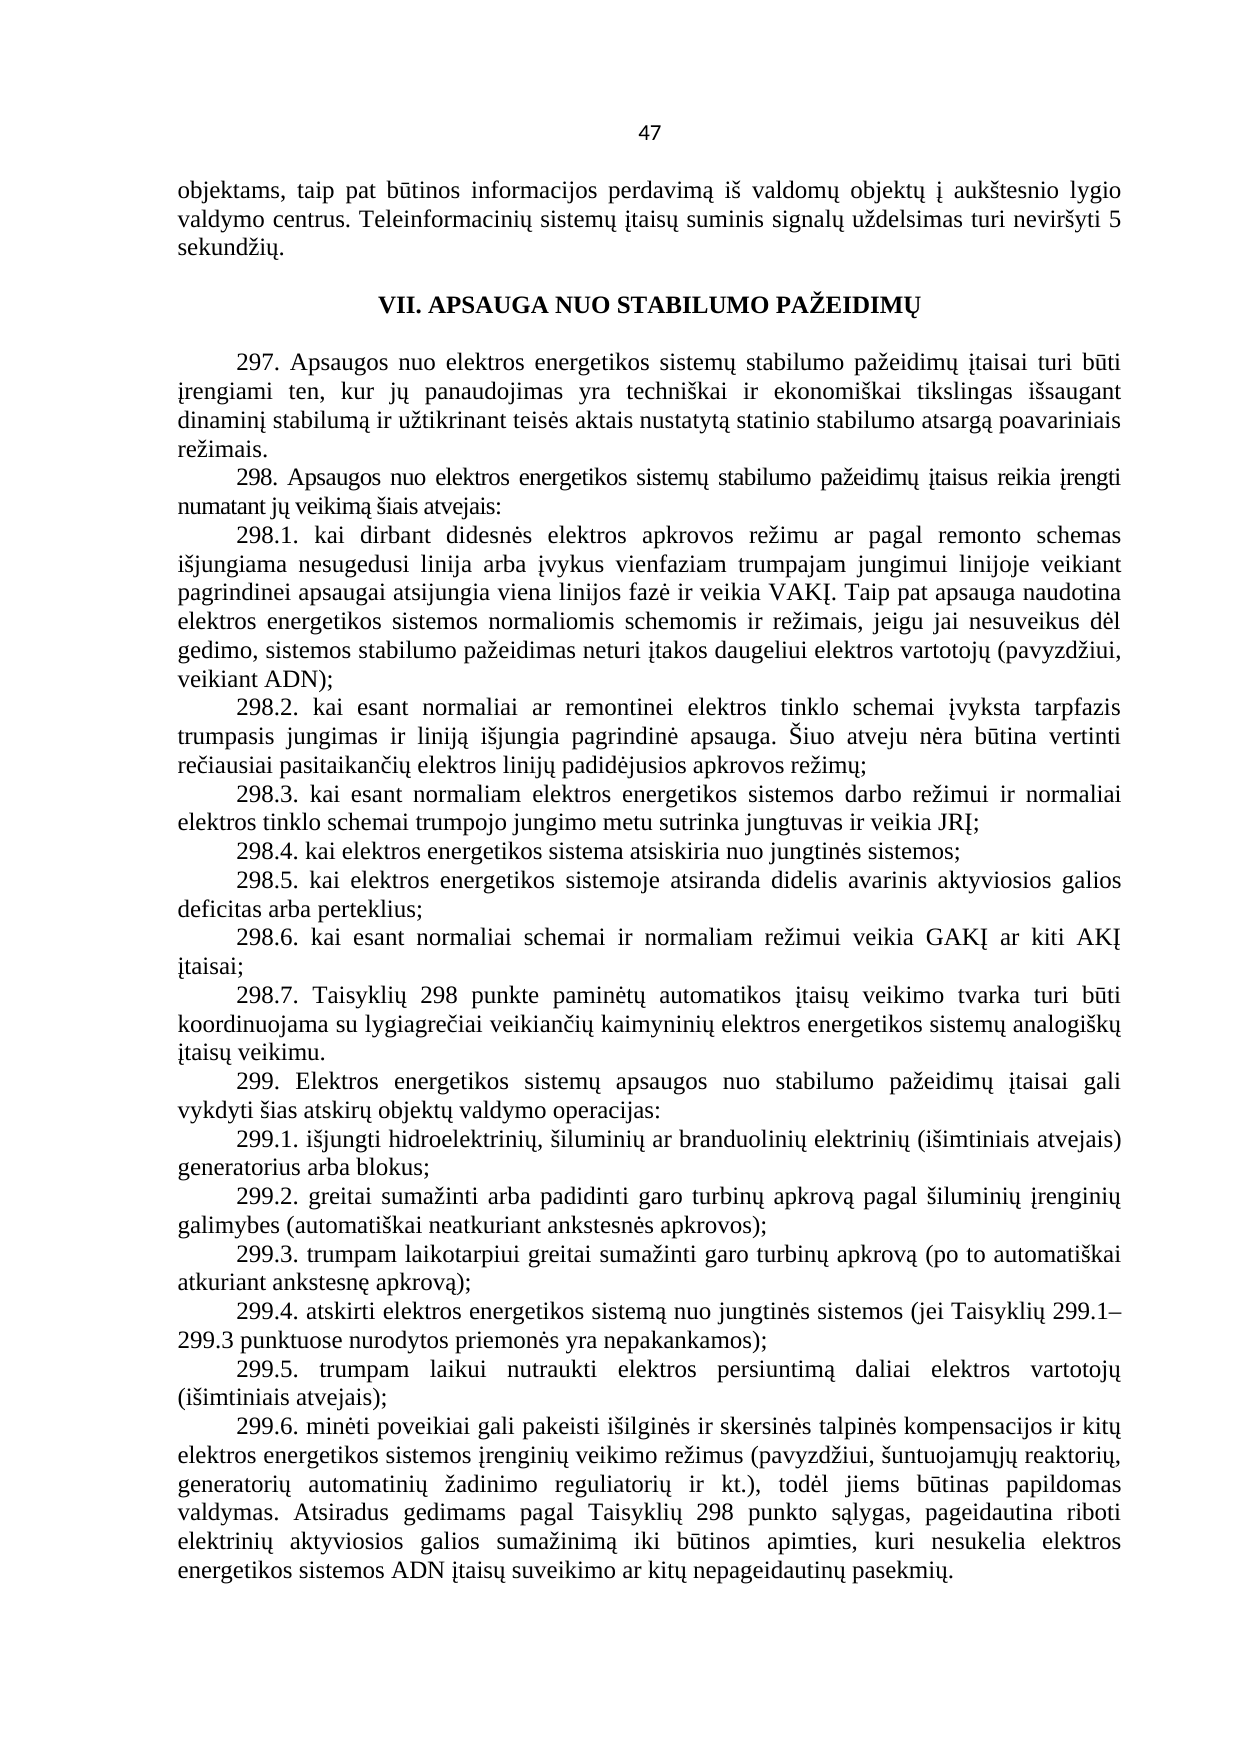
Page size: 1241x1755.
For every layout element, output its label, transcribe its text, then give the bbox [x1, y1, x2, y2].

text 298.6. kai esant normaliai schemai ir normaliam režimui veikia GAKĮ ar kiti AKĮ įtaisai; [177, 922, 1122, 980]
text VII. APSAUGA NUO STABILUMO PAŽEIDIMŲ [177, 290, 1122, 319]
text 299.4. atskirti elektros energetikos sistemą nuo jungtinės sistemos (jei Taisyklių 299.1–299.3 punktuose nurodytos priemonės yra nepakankamos); [177, 1296, 1122, 1354]
text 299.3. trumpam laikotarpiui greitai sumažinti garo turbinų apkrovą (po to automatiškai atkuriant ankstesnę apkrovą); [177, 1239, 1122, 1296]
text 298.4. kai elektros energetikos sistema atsiskiria nuo jungtinės sistemos; [177, 836, 1122, 865]
text objektams, taip pat būtinos informacijos perdavimą iš valdomų objektų į aukštesnio lygio valdymo centrus. Teleinformacinių sistemų įtaisų suminis signalų uždelsimas turi neviršyti 5 sekundžių. [177, 175, 1122, 261]
text 297. Apsaugos nuo elektros energetikos sistemų stabilumo pažeidimų įtaisai turi būti įrengiami ten, kur jų panaudojimas yra techniškai ir ekonomiškai tikslingas išsaugant dinaminį stabilumą ir užtikrinant teisės aktais nustatytą statinio stabilumo atsargą poavariniais režimais. [177, 347, 1122, 462]
text 298.5. kai elektros energetikos sistemoje atsiranda didelis avarinis aktyviosios galios deficitas arba perteklius; [177, 865, 1122, 922]
text 299.6. minėti poveikiai gali pakeisti išilginės ir skersinės talpinės kompensacijos ir kitų elektros energetikos sistemos įrenginių veikimo režimus (pavyzdžiui, šuntuojamųjų reaktorių, generatorių automatinių žadinimo reguliatorių ir kt.), todėl jiems būtinas papildomas valdymas. Atsiradus gedimams pagal Taisyklių 298 punkto sąlygas, pageidautina riboti elektrinių aktyviosios galios sumažinimą iki būtinos apimties, kuri nesukelia elektros energetikos sistemos ADN įtaisų suveikimo ar kitų nepageidautinų pasekmių. [177, 1411, 1122, 1584]
text 299. Elektros energetikos sistemų apsaugos nuo stabilumo pažeidimų įtaisai gali vykdyti šias atskirų objektų valdymo operacijas: [177, 1066, 1122, 1124]
text 299.5. trumpam laikui nutraukti elektros persiuntimą daliai elektros vartotojų (išimtiniais atvejais); [177, 1354, 1122, 1411]
text 298.2. kai esant normaliai ar remontinei elektros tinklo schemai įvyksta tarpfazis trumpasis jungimas ir liniją išjungia pagrindinė apsauga. Šiuo atveju nėra būtina vertinti rečiausiai pasitaikančių elektros linijų padidėjusios apkrovos režimų; [177, 692, 1122, 779]
text 299.1. išjungti hidroelektrinių, šiluminių ar branduolinių elektrinių (išimtiniais atvejais) generatorius arba blokus; [177, 1124, 1122, 1181]
text 298.3. kai esant normaliam elektros energetikos sistemos darbo režimui ir normaliai elektros tinklo schemai trumpojo jungimo metu sutrinka jungtuvas ir veikia JRĮ; [177, 779, 1122, 836]
text 298.7. Taisyklių 298 punkte paminėtų automatikos įtaisų veikimo tvarka turi būti koordinuojama su lygiagrečiai veikiančių kaimyninių elektros energetikos sistemų analogiškų įtaisų veikimu. [177, 980, 1122, 1066]
text 298.1. kai dirbant didesnės elektros apkrovos režimu ar pagal remonto schemas išjungiama nesugedusi linija arba įvykus vienfaziam trumpajam jungimui linijoje veikiant pagrindinei apsaugai atsijungia viena linijos fazė ir veikia VAKĮ. Taip pat apsauga naudotina elektros energetikos sistemos normaliomis schemomis ir režimais, jeigu jai nesuveikus dėl gedimo, sistemos stabilumo pažeidimas neturi įtakos daugeliui elektros vartotojų (pavyzdžiui, veikiant ADN); [177, 520, 1122, 692]
text 298. Apsaugos nuo elektros energetikos sistemų stabilumo pažeidimų įtaisus reikia įrengti numatant jų veikimą šiais atvejais: [177, 462, 1122, 520]
text 299.2. greitai sumažinti arba padidinti garo turbinų apkrovą pagal šiluminių įrenginių galimybes (automatiškai neatkuriant ankstesnės apkrovos); [177, 1181, 1122, 1239]
